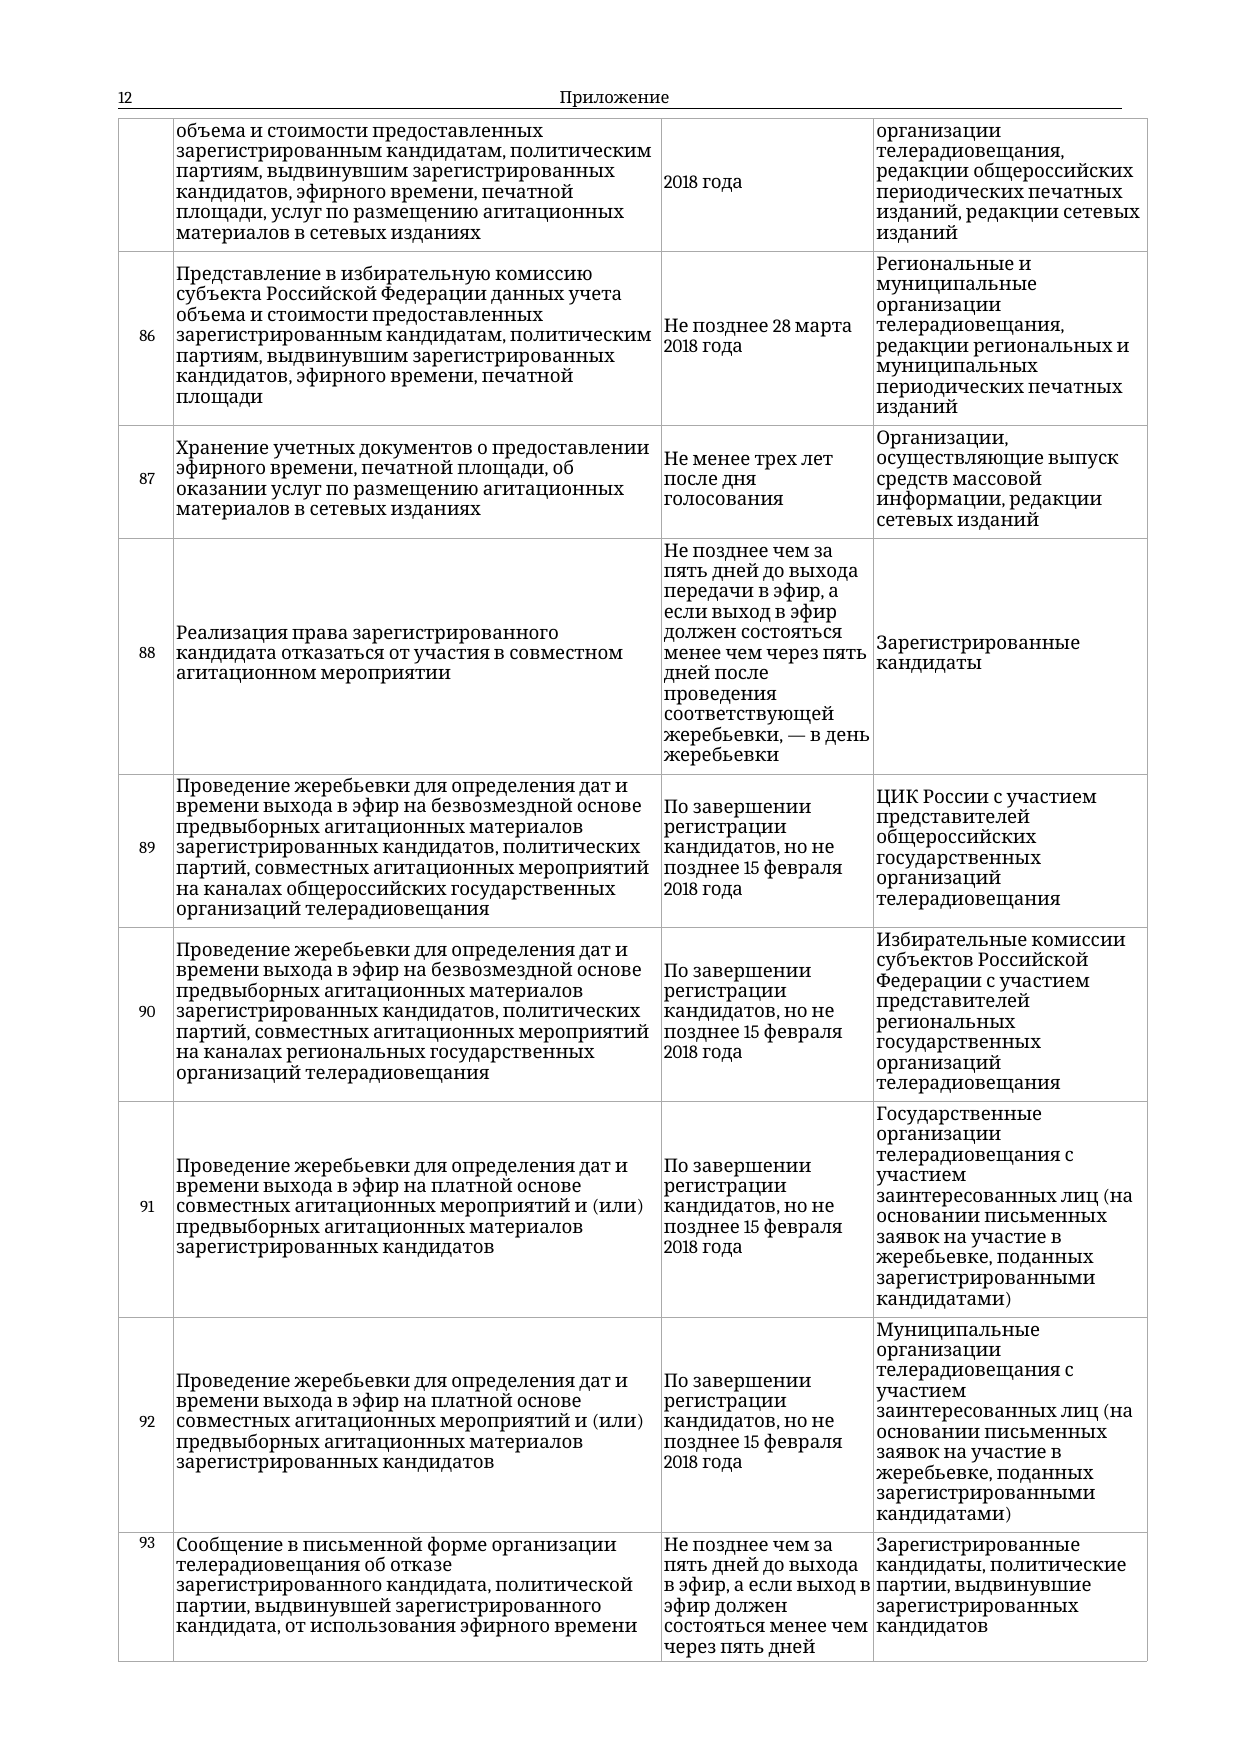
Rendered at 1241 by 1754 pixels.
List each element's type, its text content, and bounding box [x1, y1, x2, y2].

table_cell объема и стоимости предоставленных зарегистрированным кандидатам, политическим партиям, выдвинувшим зарегистрированных кандидатов, эфирного времени, печатной площади, услуг по размещению агитационных материалов в сетевых изданиях [174, 119, 661, 251]
table_cell [119, 119, 173, 251]
table_cell 90 [119, 928, 173, 1101]
table_cell Хранение учетных документов о предоставлении эфирного времени, печатной площади, об оказании услуг по размещению агитационных материалов в сетевых изданиях [174, 426, 661, 538]
table_cell организации телерадиовещания, редакции общероссийских периодических печатных изданий, редакции сетевых изданий [874, 119, 1147, 251]
table_cell Реализация права зарегистрированного кандидата отказаться от участия в совместном агитационном мероприятии [174, 539, 661, 774]
table_cell Зарегистрированные кандидаты, политические партии, выдвинувшие зарегистрированных кандидатов [874, 1533, 1147, 1661]
table_cell Сообщение в письменной форме организации телерадиовещания об отказе зарегистрированного кандидата, политической партии, выдвинувшей зарегистрированного кандидата, от использования эфирного времени [174, 1533, 661, 1661]
table_cell 89 [119, 775, 173, 927]
table_cell 2018 года [662, 119, 873, 251]
table_cell Не менее трех лет после дня голосования [662, 426, 873, 538]
table_cell Представление в избирательную комиссию субъекта Российской Федерации данных учета объема и стоимости предоставленных зарегистрированным кандидатам, политическим партиям, выдвинувшим зарегистрированных кандидатов, эфирного времени, печатной площади [174, 252, 661, 425]
table_cell 86 [119, 252, 173, 425]
table_cell По завершении регистрации кандидатов, но не позднее 15 февраля 2018 года [662, 1318, 873, 1532]
table_cell Не позднее чем за пять дней до выхода в эфир, а если выход в эфир должен состояться менее чем через пять дней [662, 1533, 873, 1661]
table_cell Региональные и муниципальные организации телерадиовещания, редакции региональных и муниципальных периодических печатных изданий [874, 252, 1147, 425]
table_cell Проведение жеребьевки для определения дат и времени выхода в эфир на платной основе совместных агитационных мероприятий и (или) предвыборных агитационных материалов зарегистрированных кандидатов [174, 1318, 661, 1532]
table_cell Зарегистрированные кандидаты [874, 539, 1147, 774]
table_cell Проведение жеребьевки для определения дат и времени выхода в эфир на безвозмездной основе предвыборных агитационных материалов зарегистрированных кандидатов, политических партий, совместных агитационных мероприятий на каналах региональных государственных организаций телерадиовещания [174, 928, 661, 1101]
table_cell Проведение жеребьевки для определения дат и времени выхода в эфир на безвозмездной основе предвыборных агитационных материалов зарегистрированных кандидатов, политических партий, совместных агитационных мероприятий на каналах общероссийских государственных организаций телерадиовещания [174, 775, 661, 927]
table_cell По завершении регистрации кандидатов, но не позднее 15 февраля 2018 года [662, 928, 873, 1101]
table_cell Избирательные комиссии субъектов Российской Федерации с участием представителей региональных государственных организаций телерадиовещания [874, 928, 1147, 1101]
table_cell Не позднее чем за пять дней до выхода передачи в эфир, а если выход в эфир должен состояться менее чем через пять дней после проведения соответствующей жеребьевки, — в день жеребьевки [662, 539, 873, 774]
table_cell Муниципальные организации телерадиовещания с участием заинтересованных лиц (на основании письменных заявок на участие в жеребьевке, поданных зарегистрированными кандидатами) [874, 1318, 1147, 1532]
table_cell 87 [119, 426, 173, 538]
table_cell Организации, осуществляющие выпуск средств массовой информации, редакции сетевых изданий [874, 426, 1147, 538]
table_cell Государственные организации телерадиовещания с участием заинтересованных лиц (на основании письменных заявок на участие в жеребьевке, поданных зарегистрированными кандидатами) [874, 1102, 1147, 1317]
table_cell 93 [119, 1533, 173, 1661]
table_cell 88 [119, 539, 173, 774]
table_cell По завершении регистрации кандидатов, но не позднее 15 февраля 2018 года [662, 775, 873, 927]
table_cell Проведение жеребьевки для определения дат и времени выхода в эфир на платной основе совместных агитационных мероприятий и (или) предвыборных агитационных материалов зарегистрированных кандидатов [174, 1102, 661, 1317]
table_cell 91 [119, 1102, 173, 1317]
table_cell Не позднее 28 марта 2018 года [662, 252, 873, 425]
table_cell ЦИК России с участием представителей общероссийских государственных организаций телерадиовещания [874, 775, 1147, 927]
table_cell 92 [119, 1318, 173, 1532]
table_cell По завершении регистрации кандидатов, но не позднее 15 февраля 2018 года [662, 1102, 873, 1317]
